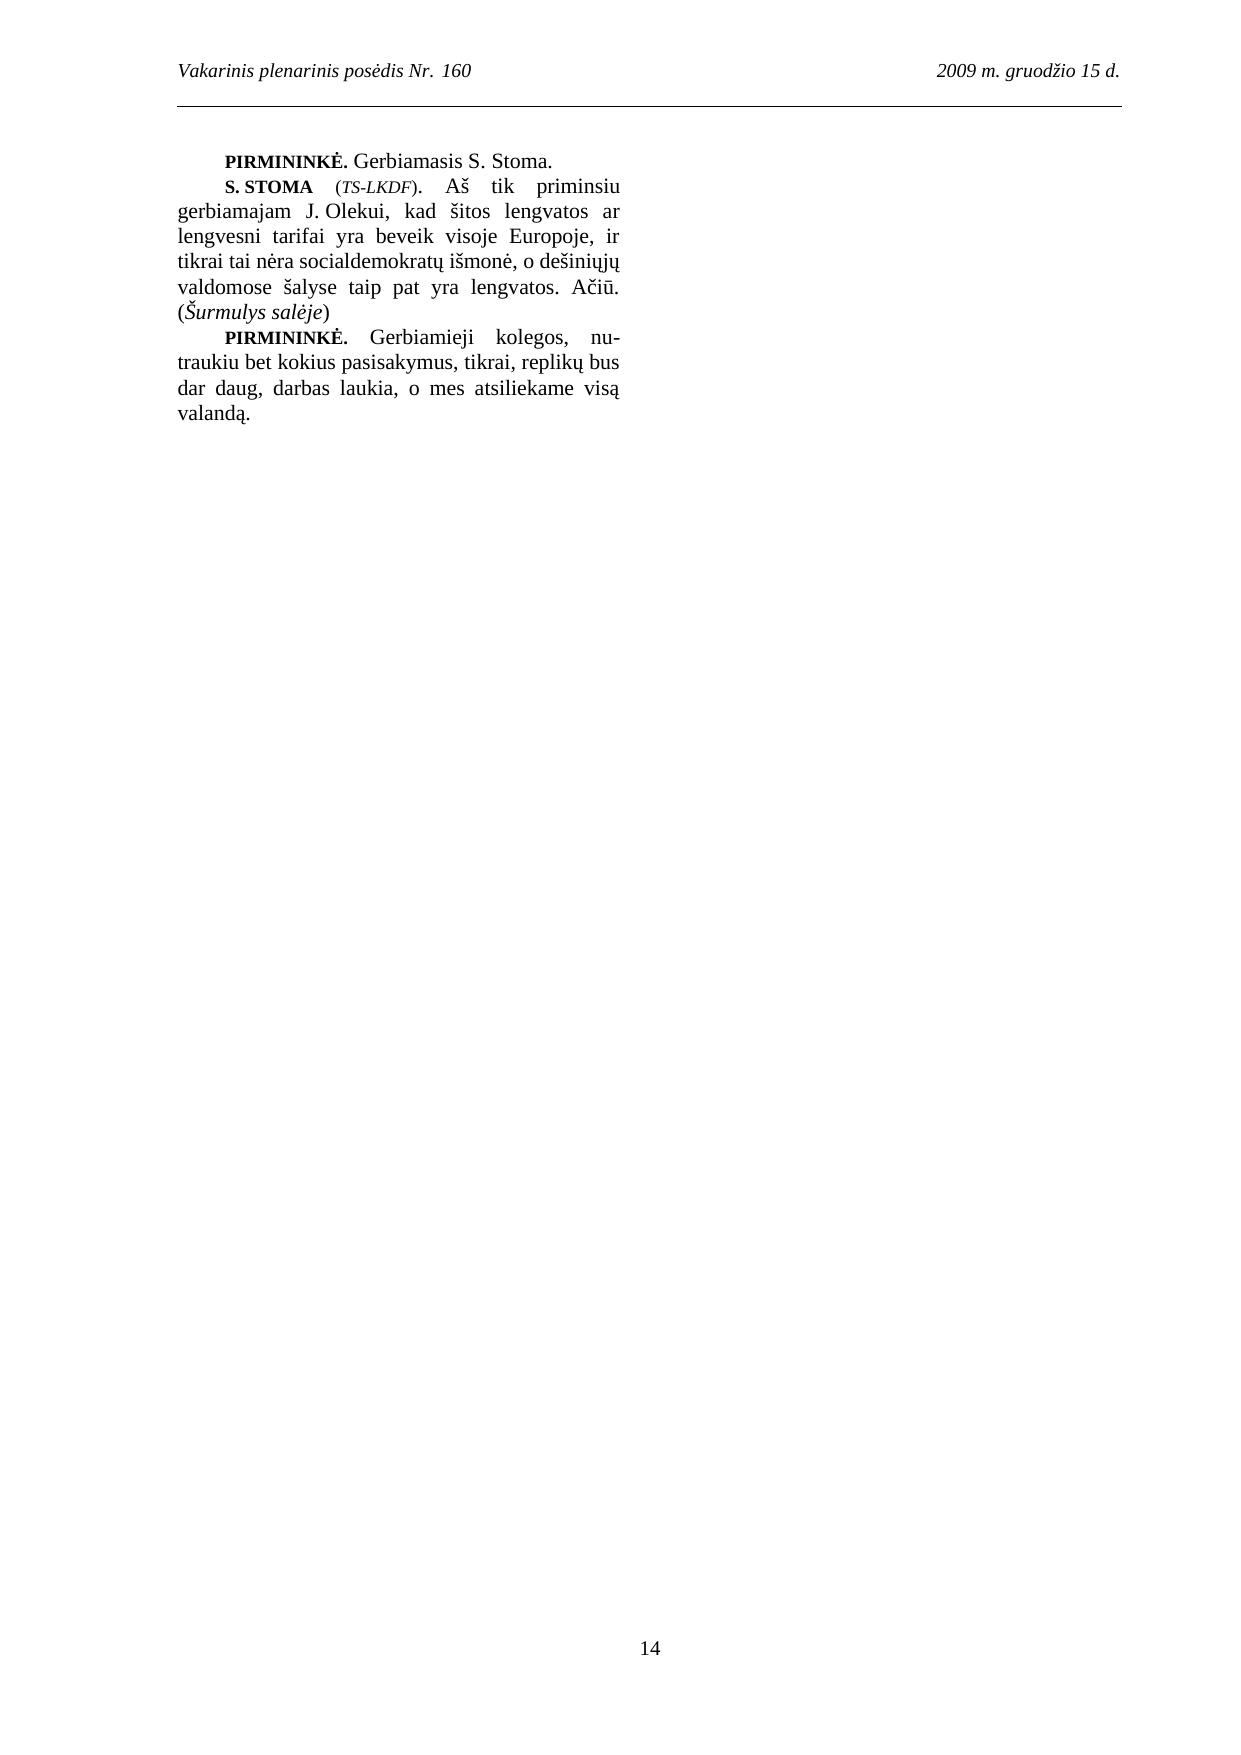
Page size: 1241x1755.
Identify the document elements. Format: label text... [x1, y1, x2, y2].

text PIRMININKĖ. Gerbiamieji kolegos, nu­traukiu bet kokius pasisakymus, tikrai, replikų bus dar daug, darbas laukia, o mes atsiliekame visą valandą. [177, 324, 620, 425]
text PIRMININKĖ. Gerbiamasis S. Stoma. [177, 148, 620, 173]
text S. STOMA (TS-LKDF). Aš tik priminsiu gerbiamajam J. Olekui, kad šitos lengvatos ar lengvesni tarifai yra beveik visoje Europoje, ir tikrai tai nėra socialdemokratų išmonė, o dešiniųjų valdomose šalyse taip pat yra lengvatos. Ačiū. (Šur­mulys salėje) [177, 173, 620, 324]
